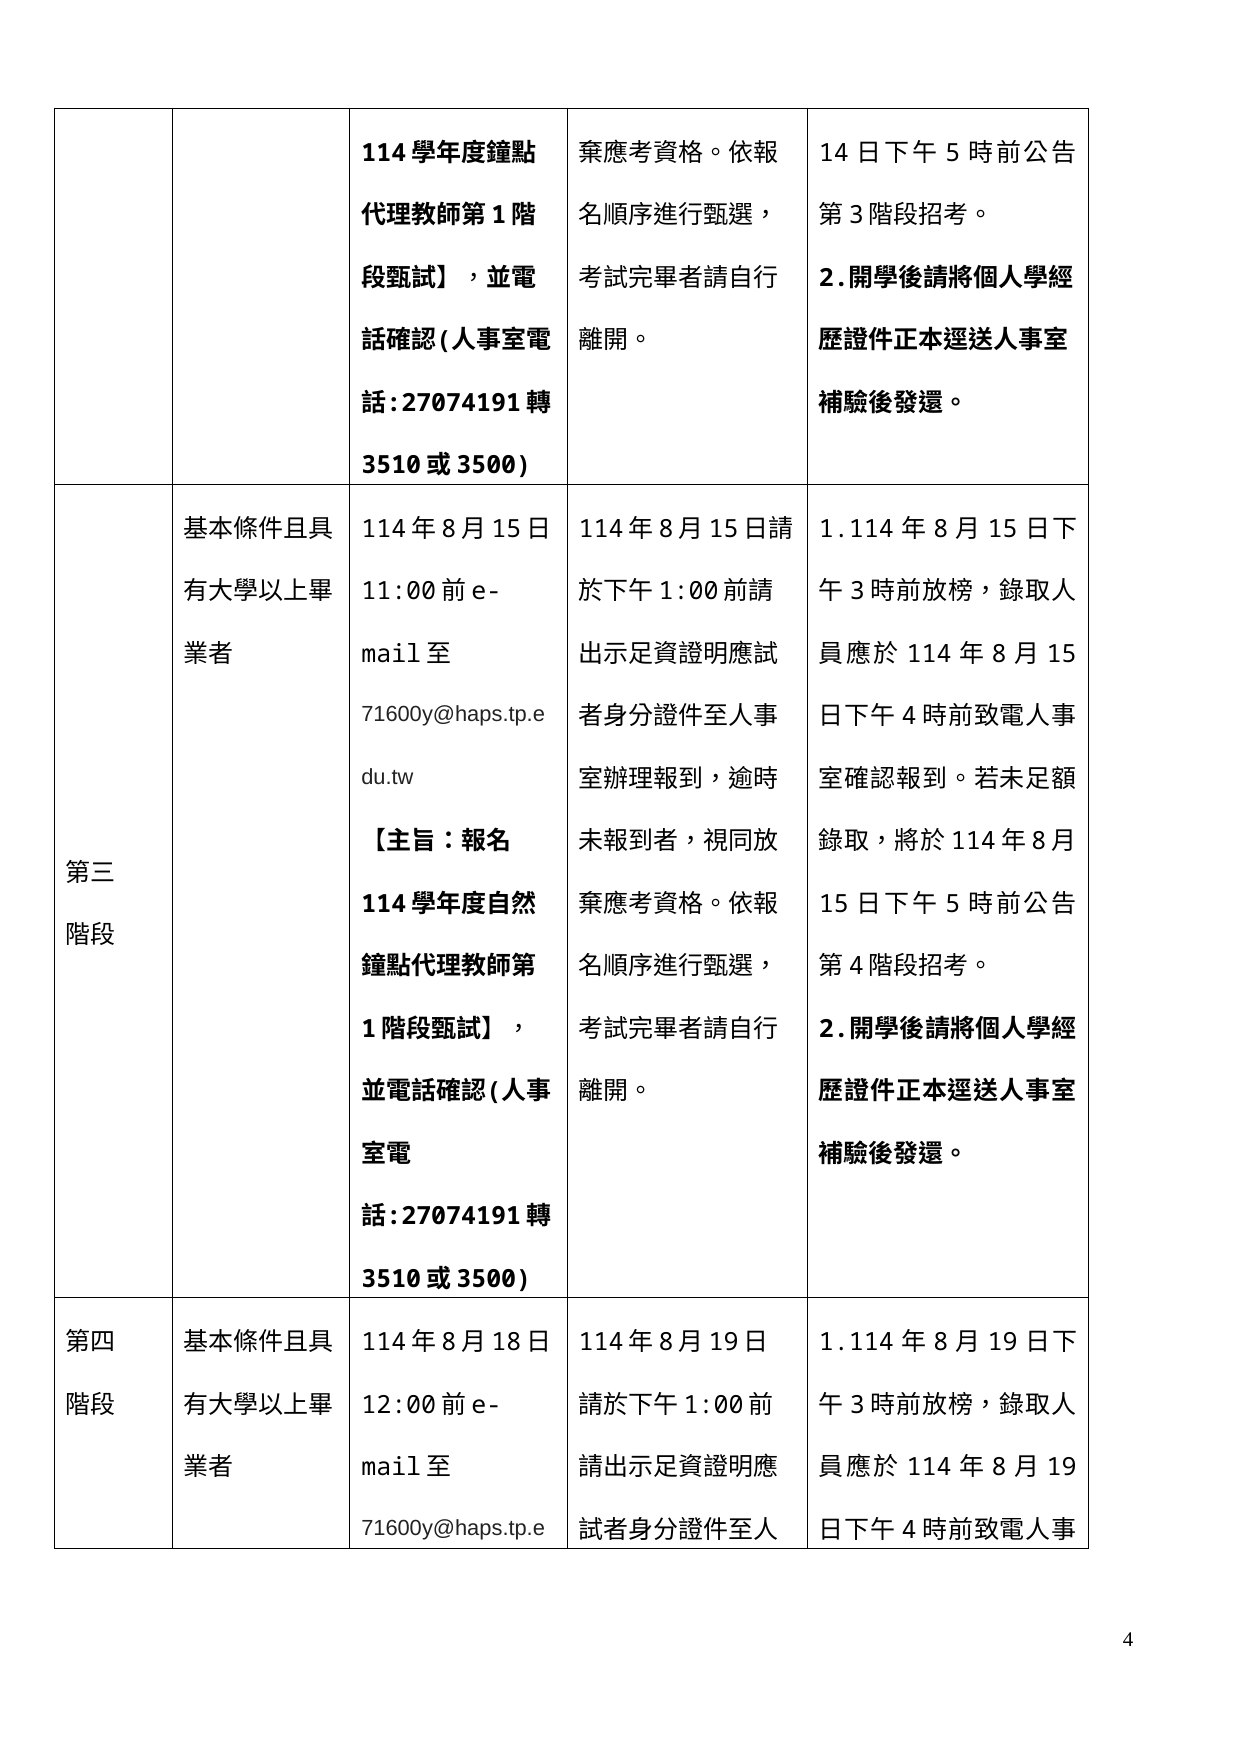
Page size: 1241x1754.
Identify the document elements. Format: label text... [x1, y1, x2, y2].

table_cell 第三 階段 [55, 485, 172, 1297]
table_cell 基本條件且具有大學以上畢業者 [173, 1298, 349, 1548]
table_cell 14日下午5時前公告第3階段招考。 2.開學後請將個人學經歷證件正本逕送人事室補驗後發還。 [808, 109, 1088, 484]
table_cell [173, 109, 349, 484]
table_cell 114年8月18日12:00前e-mail至71600y@haps.tp.e [350, 1298, 567, 1548]
table_cell 第四 階段 [55, 1298, 172, 1548]
table_cell 114年8月19日 請於下午1:00前請出示足資證明應試者身分證件至人 [568, 1298, 807, 1548]
table_cell 114年8月15日請於下午1:00前請出示足資證明應試者身分證件至人事室辦理報到，逾時未報到者，視同放棄應考資格。依報名順序進行甄選，考試完畢者請自行離開。 [568, 485, 807, 1297]
table_cell 棄應考資格。依報名順序進行甄選，考試完畢者請自行離開。 [568, 109, 807, 484]
table_cell 1.114年8月19日下午3時前放榜，錄取人員應於114年8月19日下午4時前致電人事 [808, 1298, 1088, 1548]
table_cell 114年8月15日 11:00前e-mail至71600y@haps.tp.edu.tw 【主旨：報名114學年度自然鐘點代理教師第1階段甄試】，並電話確認(人事室電話:27074191轉3510或3500) [350, 485, 567, 1297]
table_cell 1.114年8月15日下午3時前放榜，錄取人員應於114年8月15日下午4時前致電人事室確認報到。若未足額錄取，將於114年8月15日下午5時前公告第4階段招考。 2.開學後請將個人學經歷證件正本逕送人事室補驗後發還。 [808, 485, 1088, 1297]
table_cell 基本條件且具有大學以上畢業者 [173, 485, 349, 1297]
table_cell 114學年度鐘點代理教師第1階段甄試】，並電話確認(人事室電話:27074191轉3510或3500) [350, 109, 567, 484]
table_cell [55, 109, 172, 484]
